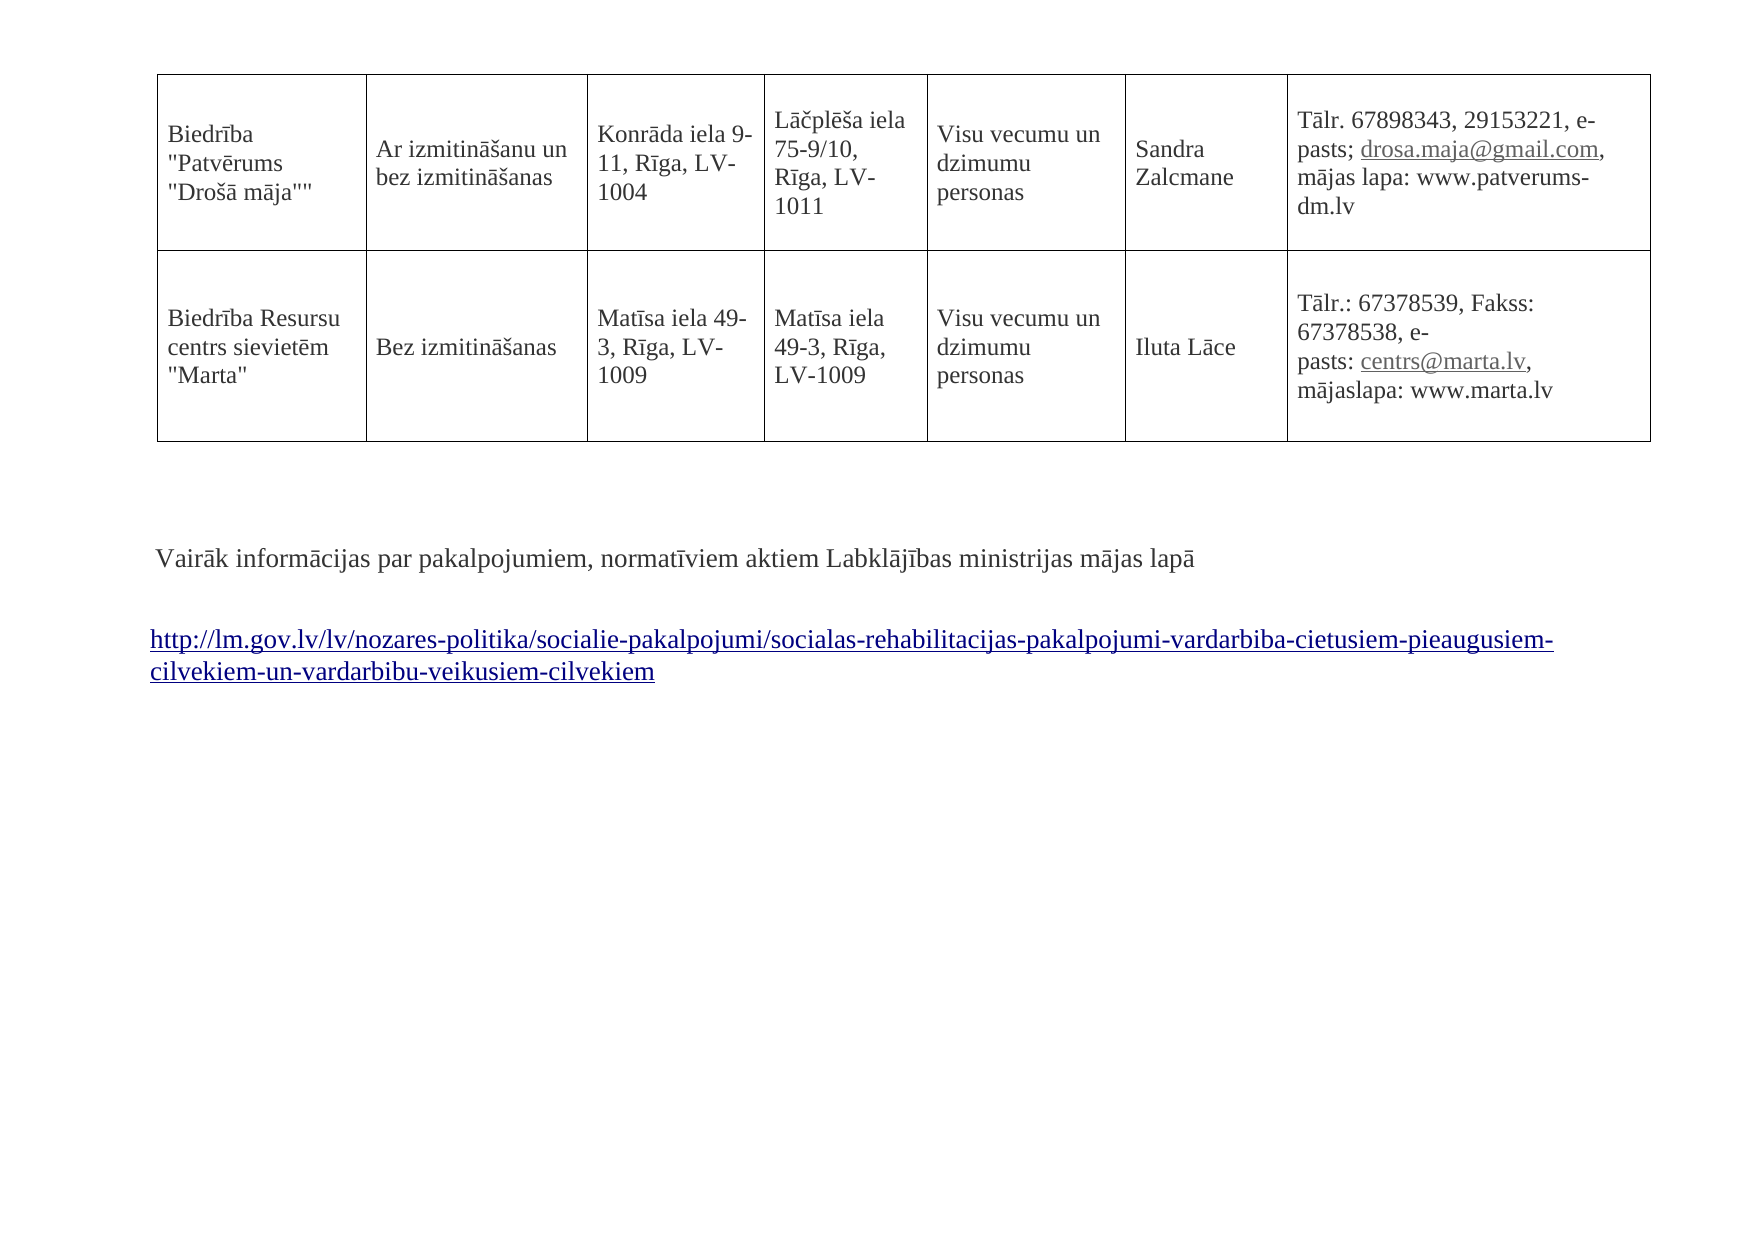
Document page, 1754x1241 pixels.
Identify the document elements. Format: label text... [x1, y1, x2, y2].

table_cell Matīsa iela 49-3, Rīga, LV-1009 [765, 251, 927, 441]
table_cell Biedrība Resursu centrs sievietēm "Marta" [158, 251, 366, 441]
table_cell Biedrība "Patvērums "Drošā māja"" [158, 75, 366, 250]
text Vairāk informācijas par pakalpojumiem, normatīviem aktiem Labklājības ministrijas mājas lapā [150, 542, 1604, 573]
table_cell Konrāda iela 9-11, Rīga, LV-1004 [588, 75, 764, 250]
table_cell Tālr.: 67378539, Fakss: 67378538, e-pasts: centrs@marta.lv, mājaslapa: www.marta.lv [1288, 251, 1650, 441]
table_cell Visu vecumu un dzimumu personas [928, 75, 1125, 250]
table_cell Matīsa iela 49-3, Rīga, LV-1009 [588, 251, 764, 441]
table_cell Sandra Zalcmane [1126, 75, 1287, 250]
table_cell Iluta Lāce [1126, 251, 1287, 441]
table_cell Bez izmitināšanas [367, 251, 587, 441]
table_cell Lāčplēša iela 75-9/10, Rīga, LV-1011 [765, 75, 927, 250]
table_cell Tālr. 67898343, 29153221, e-pasts; drosa.maja@gmail.com, mājas lapa: www.patverums-dm.lv [1288, 75, 1650, 250]
text http://lm.gov.lv/lv/nozares-politika/socialie-pakalpojumi/socialas-rehabilitacijas-pakalpojumi-vardarbiba-cietusiem-pieaugusiem-cilvekiem-un-vardarbibu-veikusiem-cilvekiem [150, 623, 1604, 686]
table_cell Ar izmitināšanu un bez izmitināšanas [367, 75, 587, 250]
table_cell Visu vecumu un dzimumu personas [928, 251, 1125, 441]
